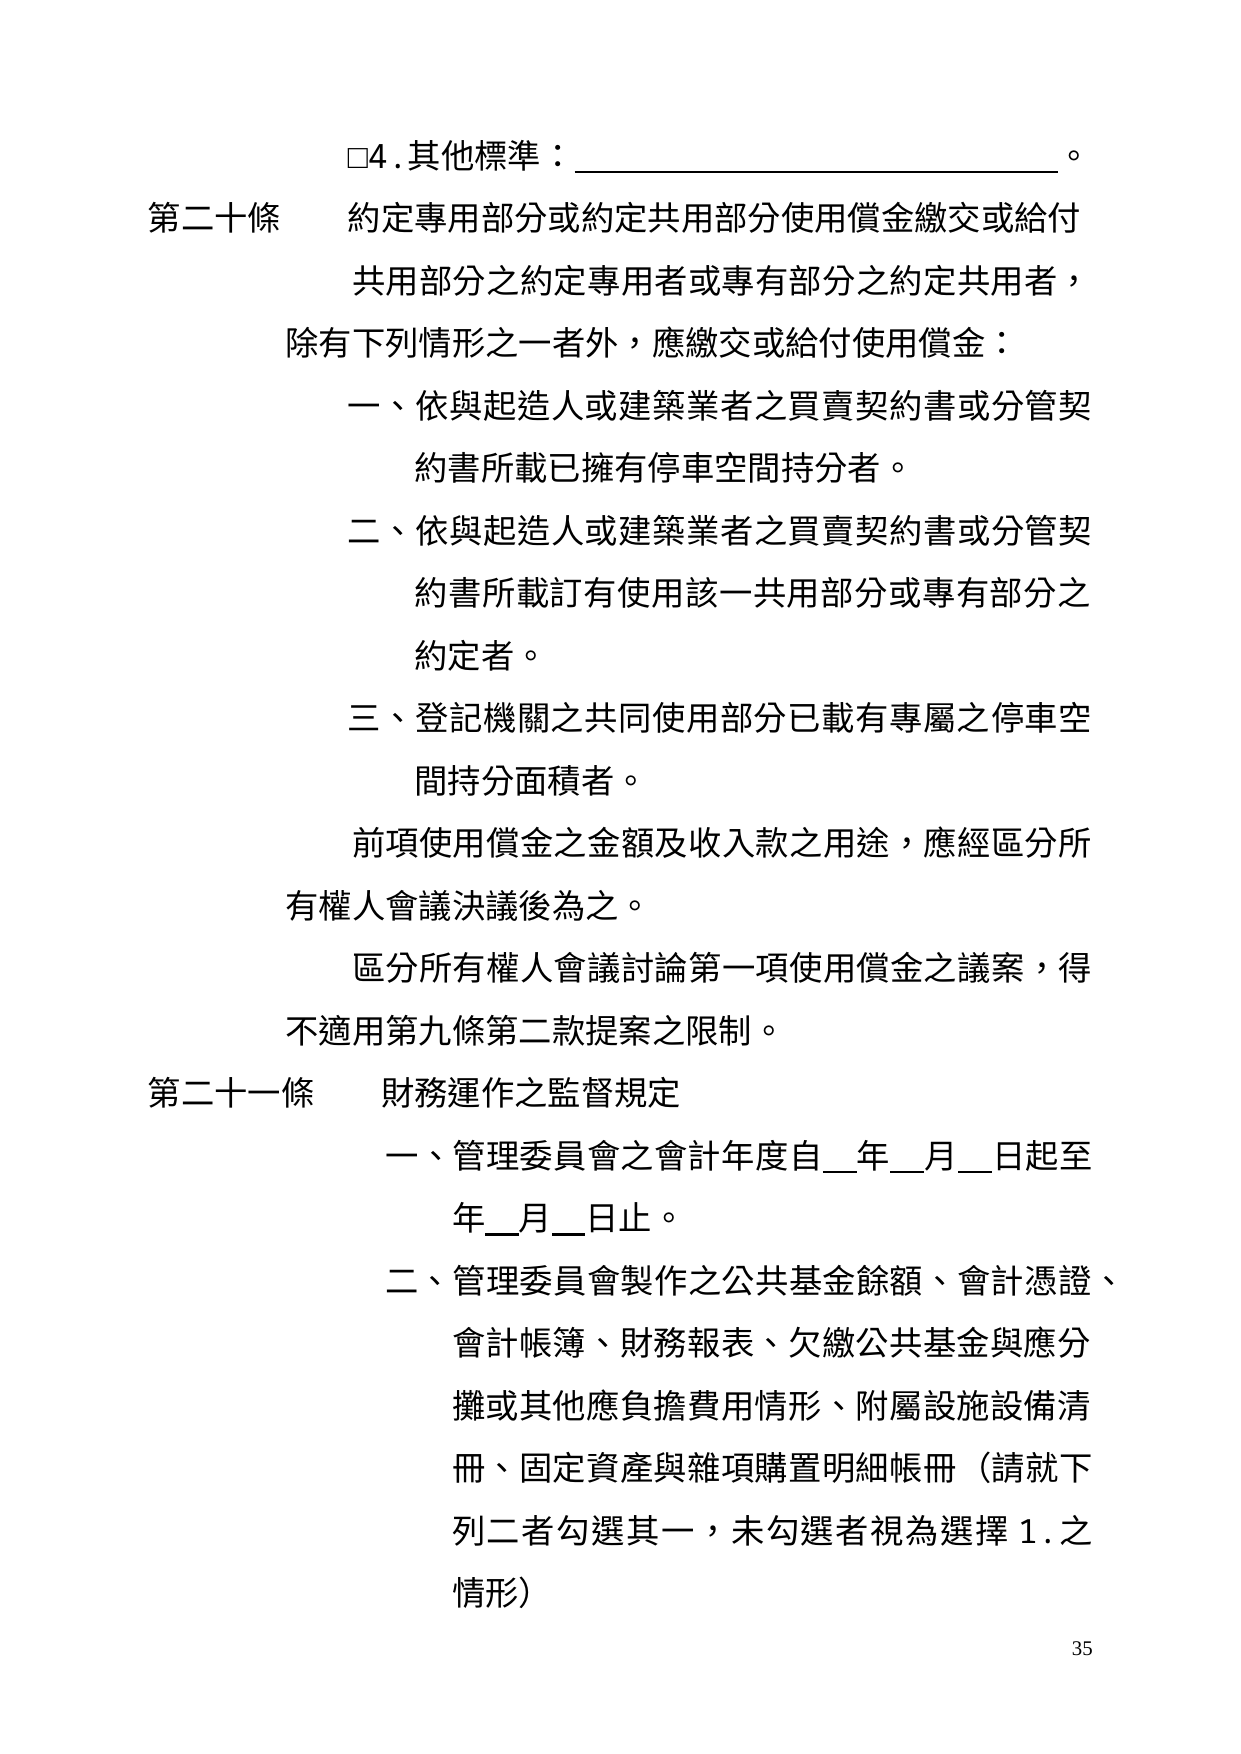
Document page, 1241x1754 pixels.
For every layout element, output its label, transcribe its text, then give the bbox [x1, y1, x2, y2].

text 第二十條 約定專用部分或約定共用部分使用償金繳交或給付 [148, 175, 1092, 237]
text 三、登記機關之共同使用部分已載有專屬之停車空間持分面積者。 [348, 675, 1092, 800]
text 一、依與起造人或建築業者之買賣契約書或分管契約書所載已擁有停車空間持分者。 [348, 362, 1092, 487]
text 二、依與起造人或建築業者之買賣契約書或分管契約書所載訂有使用該一共用部分或專有部分之約定者。 [348, 487, 1092, 675]
text 區分所有權人會議討論第一項使用償金之議案，得不適用第九條第二款提案之限制。 [285, 925, 1092, 1050]
text 前項使用償金之金額及收入款之用途，應經區分所有權人會議決議後為之。 [285, 800, 1092, 925]
text 二、管理委員會製作之公共基金餘額、會計憑證、會計帳簿、財務報表、欠繳公共基金與應分攤或其他應負擔費用情形、附屬設施設備清冊、固定資產與雜項購置明細帳冊（請就下列二者勾選其一，未勾選者視為選擇1.之情形） [385, 1237, 1092, 1612]
text 一、管理委員會之會計年度自 年 月 日起至 年 月 日止。 [385, 1112, 1092, 1237]
text □4.其他標準： 。 [348, 112, 1092, 175]
text 共用部分之約定專用者或專有部分之約定共用者，除有下列情形之一者外，應繳交或給付使用償金： [285, 237, 1092, 362]
text 第二十一條 財務運作之監督規定 [148, 1050, 1092, 1112]
